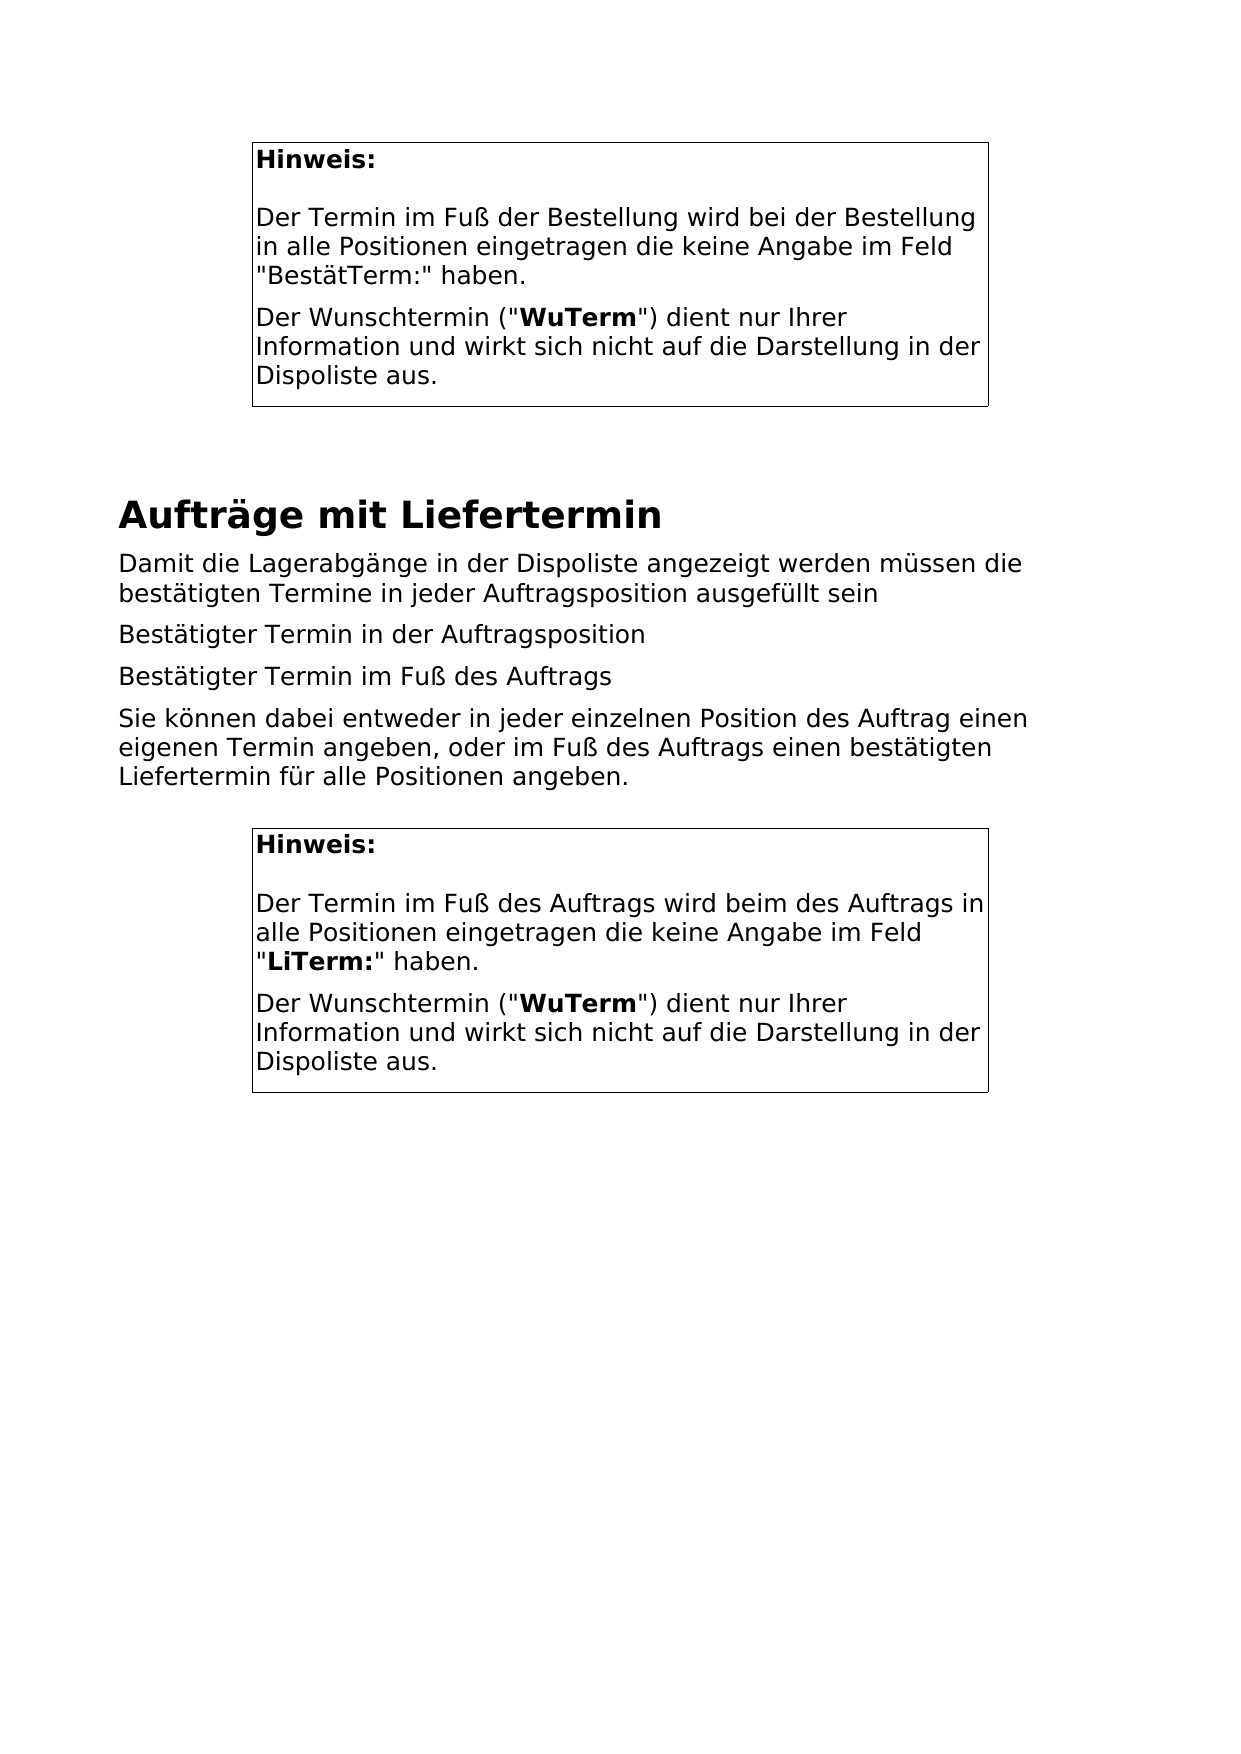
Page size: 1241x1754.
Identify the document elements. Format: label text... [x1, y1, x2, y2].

text Damit die Lagerabgänge in der Dispoliste angezeigt werden müssen die bestätigten Termine in jeder Auftragsposition ausgefüllt sein [118, 550, 1122, 608]
text Bestätigter Termin in der Auftragsposition [118, 621, 1122, 650]
table_header Hinweis: Der Termin im Fuß des Auftrags wird beim des Auftrags in alle Positionen eingetragen die keine Angabe im Feld "LiTerm:" haben. Der Wunschtermin ("WuTerm") dient nur Ihrer Information und wirkt sich nicht auf die Darstellung in der Dispoliste aus. [253, 829, 988, 1092]
text Sie können dabei entweder in jeder einzelnen Position des Auftrag einen eigenen Termin angeben, oder im Fuß des Auftrags einen bestätigten Liefertermin für alle Positionen angeben. [118, 704, 1122, 791]
subtitle Aufträge mit Liefertermin [118, 493, 1122, 537]
text Bestätigter Termin im Fuß des Auftrags [118, 662, 1122, 691]
table_header Hinweis: Der Termin im Fuß der Bestellung wird bei der Bestellung in alle Positionen eingetragen die keine Angabe im Feld "BestätTerm:" haben. Der Wunschtermin ("WuTerm") dient nur Ihrer Information und wirkt sich nicht auf die Darstellung in der Dispoliste aus. [253, 143, 988, 406]
